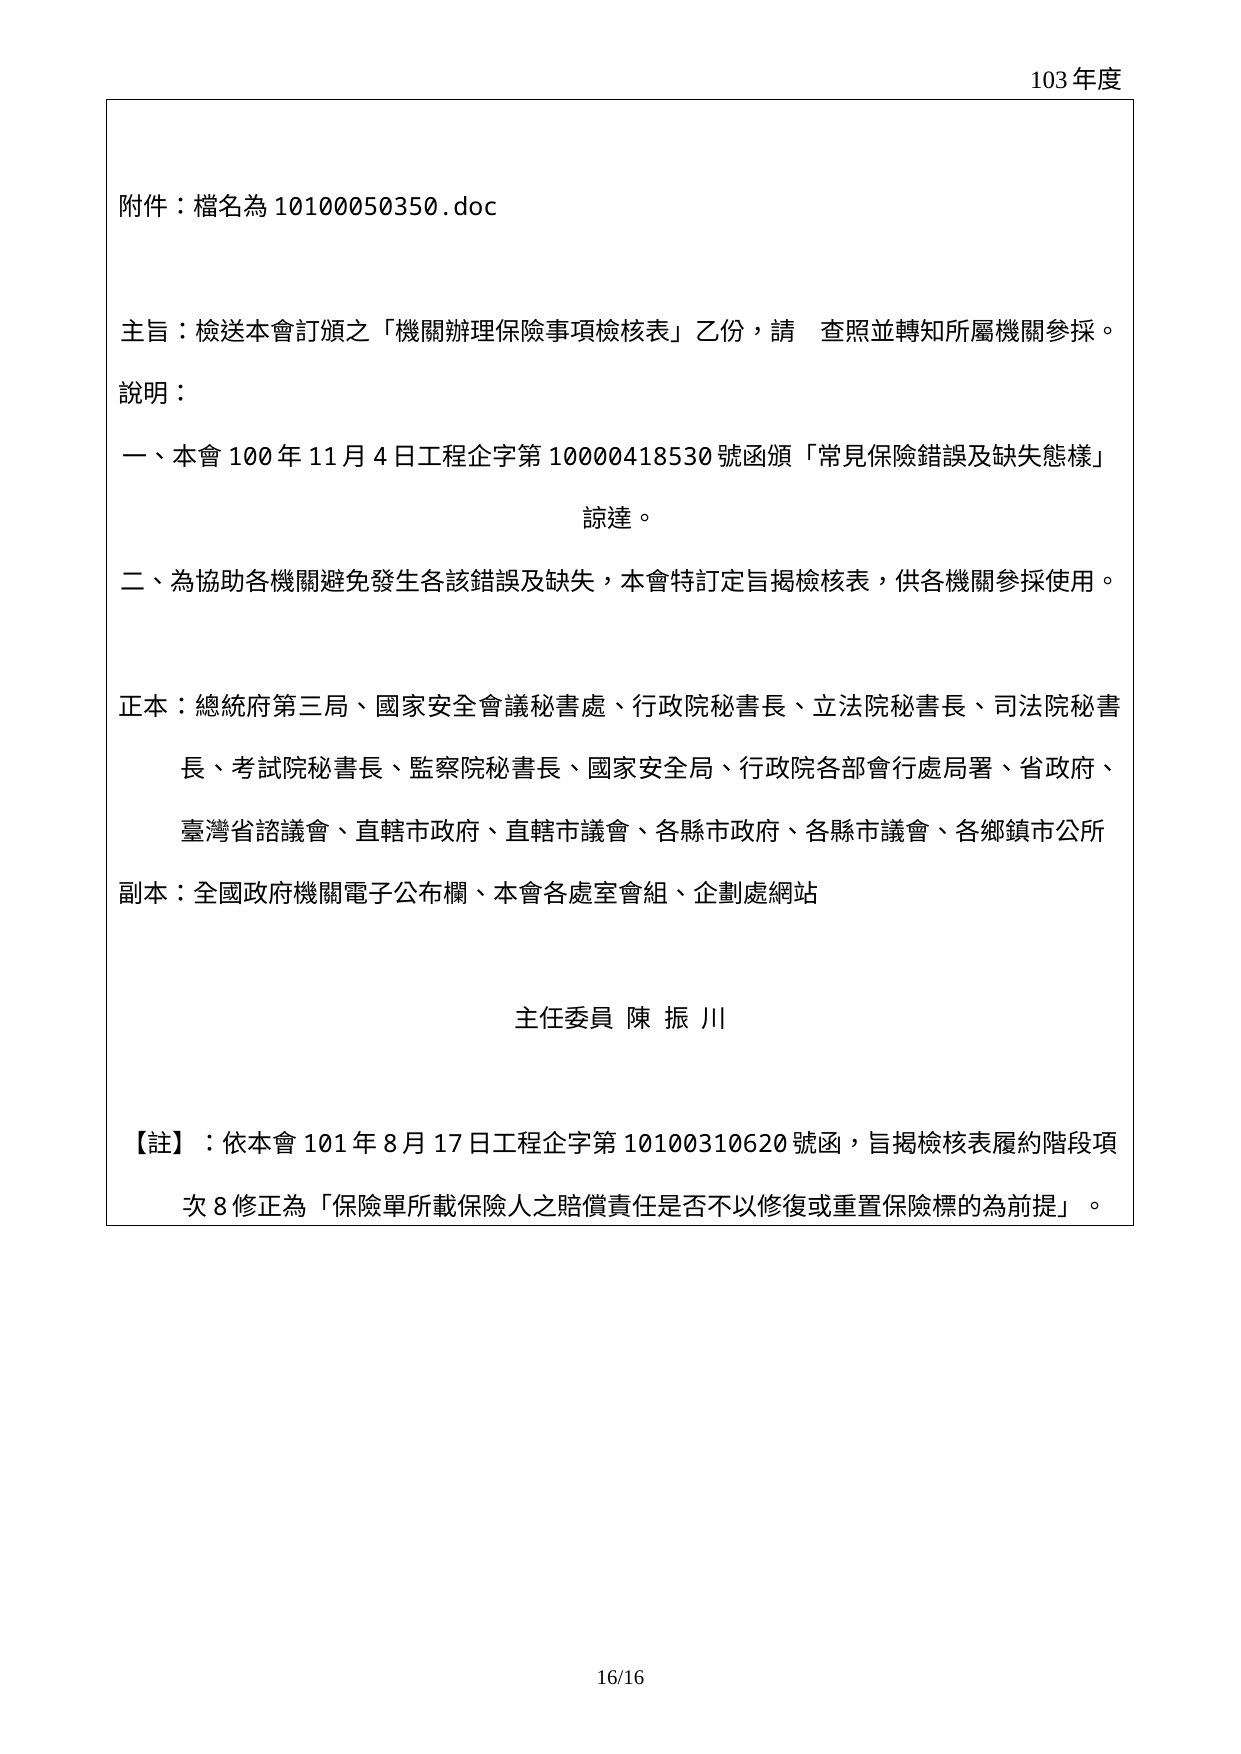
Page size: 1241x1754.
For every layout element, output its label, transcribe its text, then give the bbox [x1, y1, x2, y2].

table_cell 附件：檔名為10100050350.doc 主旨：檢送本會訂頒之「機關辦理保險事項檢核表」乙份，請 查照並轉知所屬機關參採。 說明： 一、本會100年11月4日工程企字第10000418530號函頒「常見保險錯誤及缺失態樣」諒達。 二、為協助各機關避免發生各該錯誤及缺失，本會特訂定旨揭檢核表，供各機關參採使用。 正本：總統府第三局、國家安全會議秘書處、行政院秘書長、立法院秘書長、司法院秘書長、考試院秘書長、監察院秘書長、國家安全局、行政院各部會行處局署、省政府、臺灣省諮議會、直轄市政府、直轄市議會、各縣市政府、各縣市議會、各鄉鎮市公所 副本：全國政府機關電子公布欄、本會各處室會組、企劃處網站 主任委員 陳 振 川 【註】：依本會101年8月17日工程企字第10100310620號函，旨揭檢核表履約階段項次8修正為「保險單所載保險人之賠償責任是否不以修復或重置保險標的為前提」。 [107, 100, 1133, 1225]
